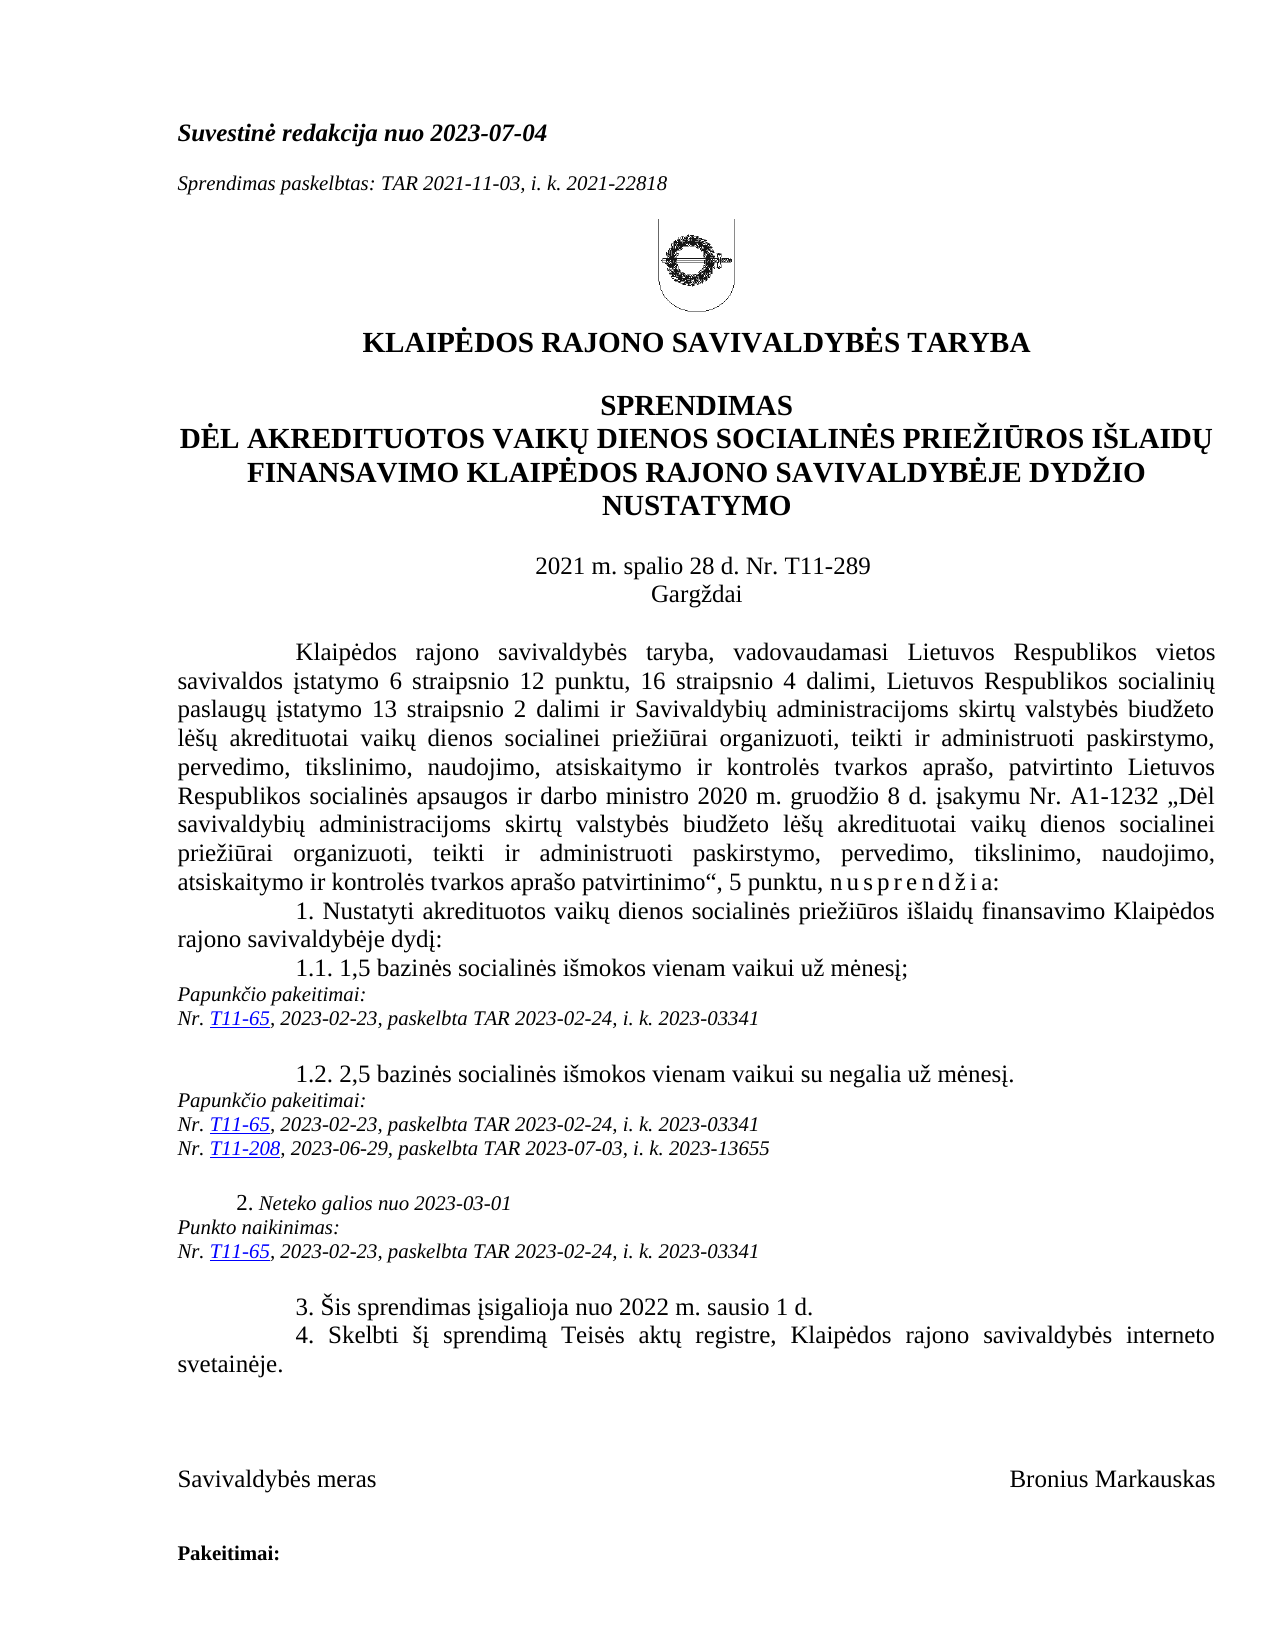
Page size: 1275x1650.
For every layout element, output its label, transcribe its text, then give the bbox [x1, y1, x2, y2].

text Nr. T11-65, 2023-02-23, paskelbta TAR 2023-02-24, i. k. 2023-03341 [177, 1239, 1216, 1263]
text 1. Nustatyti akredituotos vaikų dienos socialinės priežiūros išlaidų finansavimo Klaipėdos rajono savivaldybėje dydį: [177, 896, 1216, 953]
text Papunkčio pakeitimai: [177, 982, 1216, 1006]
text 2021 m. spalio 28 d. Nr. T11-289 [177, 551, 1216, 579]
text Sprendimas paskelbtas: TAR 2021-11-03, i. k. 2021-22818 [177, 171, 1216, 195]
text Nr. T11-208, 2023-06-29, paskelbta TAR 2023-07-03, i. k. 2023-13655 [177, 1136, 1216, 1160]
text Nr. T11-65, 2023-02-23, paskelbta TAR 2023-02-24, i. k. 2023-03341 [177, 1112, 1216, 1136]
text 2. Neteko galios nuo 2023-03-01 [177, 1189, 1216, 1215]
text DĖL AKREDITUOTOS VAIKŲ DIENOS SOCIALINĖS PRIEŽIŪROS IŠLAIDŲ FINANSAVIMO KLAIPĖDOS RAJONO SAVIVALDYBĖJE DYDŽIO NUSTATYMO [177, 421, 1216, 522]
text Punkto naikinimas: [177, 1215, 1216, 1239]
text 4. Skelbti šį sprendimą Teisės aktų registre, Klaipėdos rajono savivaldybės interneto svetainėje. [177, 1321, 1216, 1378]
text Pakeitimai: [177, 1541, 1216, 1565]
text Papunkčio pakeitimai: [177, 1088, 1216, 1112]
text KLAIPĖDOS RAJONO savivaldybės taryba [177, 326, 1216, 359]
text SPRENDIMAS [177, 388, 1216, 421]
text 1.1. 1,5 bazinės socialinės išmokos vienam vaikui už mėnesį; [177, 953, 1216, 982]
text Suvestinė redakcija nuo 2023-07-04 [177, 118, 1216, 147]
text 3. Šis sprendimas įsigalioja nuo 2022 m. sausio 1 d. [177, 1292, 1216, 1321]
text Savivaldybės meras Bronius Markauskas [177, 1464, 1216, 1493]
text Klaipėdos rajono savivaldybės taryba, vadovaudamasi Lietuvos Respublikos vietos savivaldos įstatymo 6 straipsnio 12 punktu, 16 straipsnio 4 dalimi, Lietuvos Respublikos socialinių paslaugų įstatymo 13 straipsnio 2 dalimi ir Savivaldybių administracijoms skirtų valstybės biudžeto lėšų akredituotai vaikų dienos socialinei priežiūrai organizuoti, teikti ir administruoti paskirstymo, pervedimo, tikslinimo, naudojimo, atsiskaitymo ir kontrolės tvarkos aprašo, patvirtinto Lietuvos Respublikos socialinės apsaugos ir darbo ministro 2020 m. gruodžio 8 d. įsakymu Nr. A1-1232 „Dėl savivaldybių administracijoms skirtų valstybės biudžeto lėšų akredituotai vaikų dienos socialinei priežiūrai organizuoti, teikti ir administruoti paskirstymo, pervedimo, tikslinimo, naudojimo, atsiskaitymo ir kontrolės tvarkos aprašo patvirtinimo“, 5 punktu, nusprendžia: [177, 637, 1216, 896]
text Gargždai [177, 579, 1216, 608]
text Nr. T11-65, 2023-02-23, paskelbta TAR 2023-02-24, i. k. 2023-03341 [177, 1006, 1216, 1030]
text 1.2. 2,5 bazinės socialinės išmokos vienam vaikui su negalia už mėnesį. [177, 1059, 1216, 1088]
